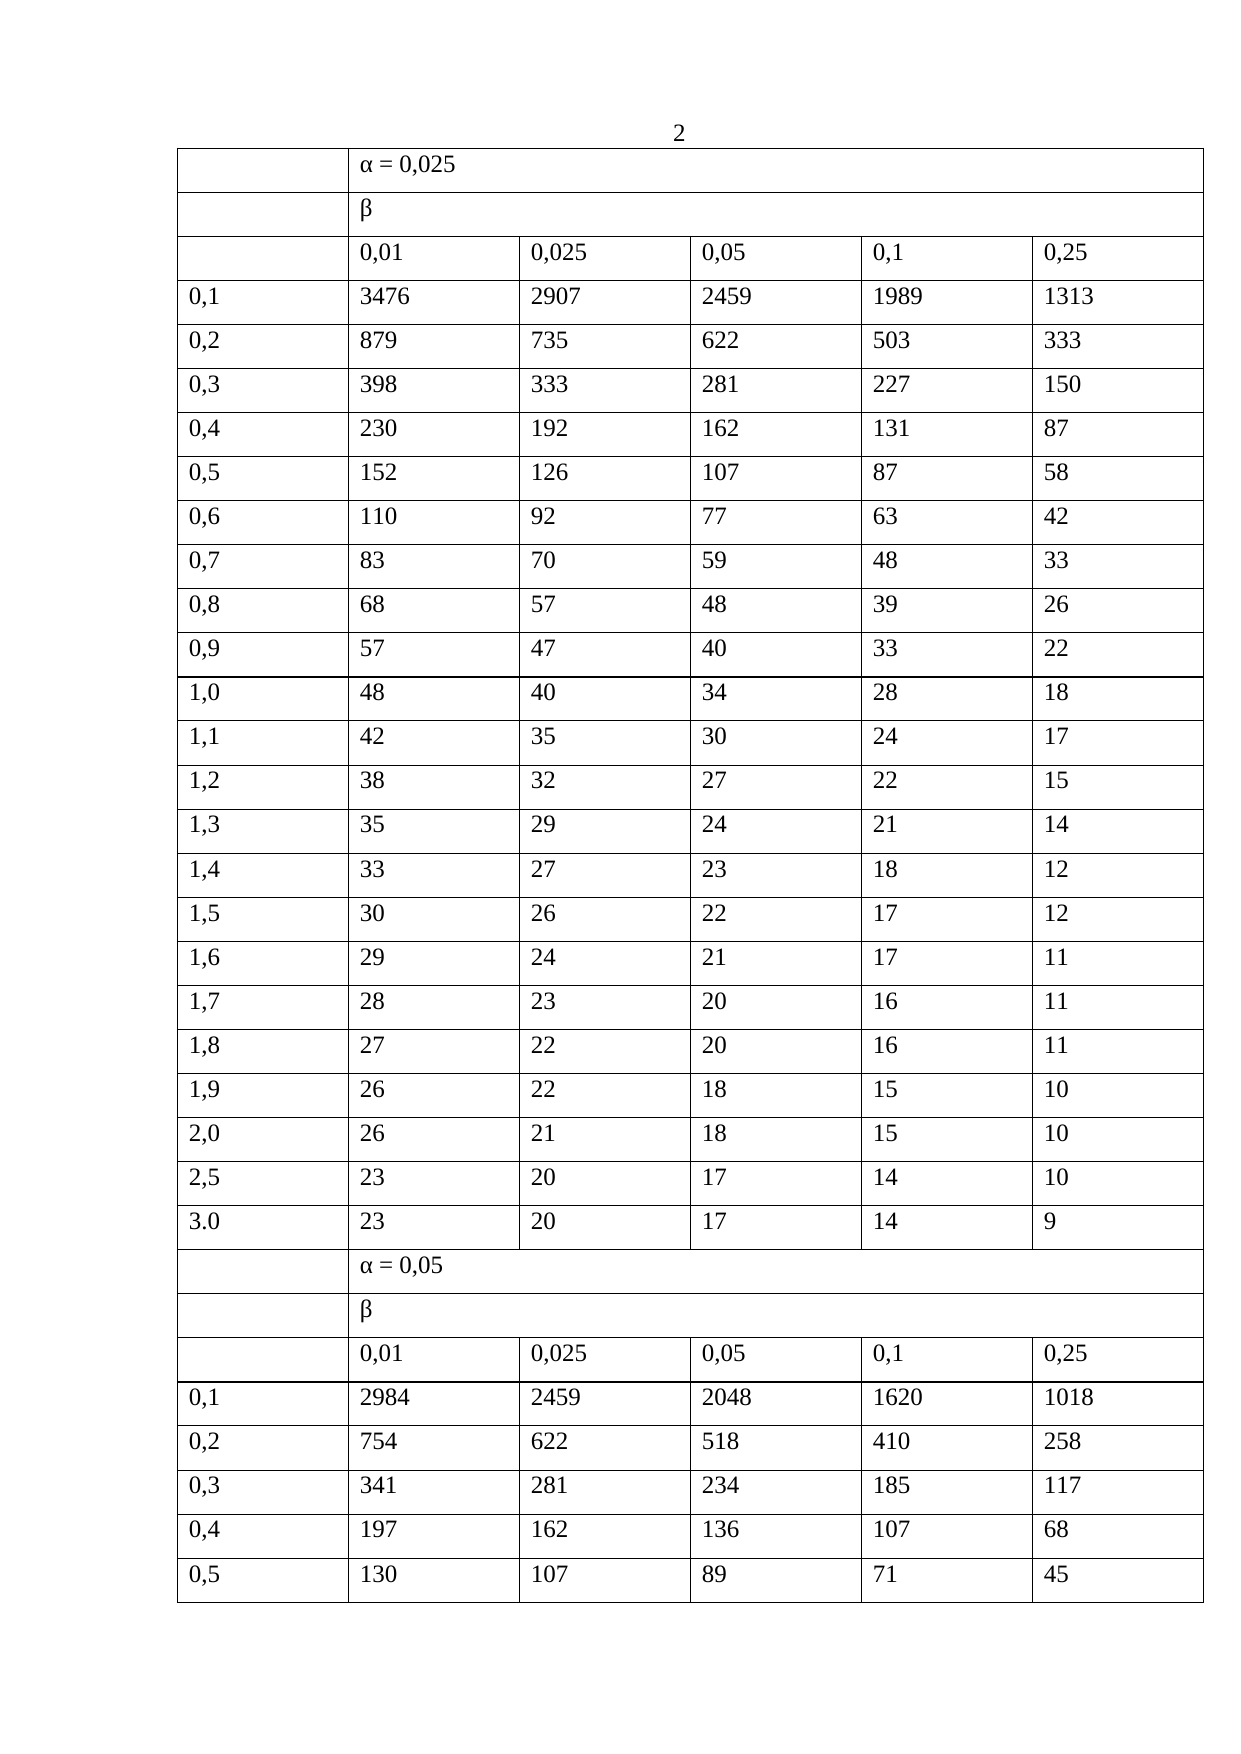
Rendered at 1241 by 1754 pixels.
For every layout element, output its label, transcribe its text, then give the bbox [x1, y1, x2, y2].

table_cell 281 [691, 369, 861, 412]
table_cell 0,9 [178, 633, 348, 676]
table_cell 0,8 [178, 589, 348, 632]
table_cell 754 [349, 1426, 519, 1469]
table_cell 18 [862, 854, 1032, 897]
table_cell 33 [1033, 545, 1203, 588]
table_cell 20 [691, 1030, 861, 1073]
table_cell 1,3 [178, 810, 348, 853]
table_cell 162 [520, 1515, 690, 1558]
table_cell 0,2 [178, 1426, 348, 1469]
table_cell 1,1 [178, 721, 348, 764]
table_cell 33 [349, 854, 519, 897]
table_cell 2984 [349, 1383, 519, 1425]
table_cell 150 [1033, 369, 1203, 412]
table_cell 14 [862, 1162, 1032, 1205]
table_cell 87 [1033, 413, 1203, 456]
table_cell 58 [1033, 457, 1203, 500]
table_cell 1,9 [178, 1074, 348, 1117]
table_cell [178, 237, 348, 280]
table_cell 68 [1033, 1515, 1203, 1558]
table_cell 63 [862, 501, 1032, 544]
table_cell 68 [349, 589, 519, 632]
table_cell 32 [520, 766, 690, 808]
table_cell 17 [691, 1206, 861, 1249]
table_cell 28 [862, 678, 1032, 720]
table_cell 27 [691, 766, 861, 808]
table_cell 10 [1033, 1074, 1203, 1117]
table_cell 26 [1033, 589, 1203, 632]
table_cell 21 [691, 942, 861, 985]
table_cell 17 [862, 942, 1032, 985]
table_cell 333 [1033, 325, 1203, 368]
table_cell 15 [862, 1118, 1032, 1161]
table_cell α = 0,025 [349, 149, 1203, 192]
table_cell 1,4 [178, 854, 348, 897]
table_cell 18 [1033, 678, 1203, 720]
table_cell 34 [691, 678, 861, 720]
table_cell 234 [691, 1471, 861, 1513]
table_cell 162 [691, 413, 861, 456]
table_cell 107 [691, 457, 861, 500]
table_cell 503 [862, 325, 1032, 368]
table_cell 0,025 [520, 1338, 690, 1381]
table_cell 23 [349, 1162, 519, 1205]
table_cell 10 [1033, 1162, 1203, 1205]
table_cell 59 [691, 545, 861, 588]
table_cell 11 [1033, 986, 1203, 1029]
table_cell 3476 [349, 281, 519, 324]
table_cell [178, 1250, 348, 1293]
table_cell 11 [1033, 942, 1203, 985]
table_cell 131 [862, 413, 1032, 456]
table_cell 0,01 [349, 1338, 519, 1381]
table_cell 26 [349, 1118, 519, 1161]
table_cell 16 [862, 1030, 1032, 1073]
table_cell 0,1 [178, 1383, 348, 1425]
table_cell 20 [691, 986, 861, 1029]
table_cell 136 [691, 1515, 861, 1558]
table_cell 29 [520, 810, 690, 853]
table_cell 23 [691, 854, 861, 897]
table_cell 2048 [691, 1383, 861, 1425]
table_cell 0,2 [178, 325, 348, 368]
table_cell 26 [520, 898, 690, 941]
table_cell 10 [1033, 1118, 1203, 1161]
table_cell 0,4 [178, 413, 348, 456]
table_cell 0,25 [1033, 237, 1203, 280]
table_cell 230 [349, 413, 519, 456]
table_cell 126 [520, 457, 690, 500]
table_cell 197 [349, 1515, 519, 1558]
table_cell 879 [349, 325, 519, 368]
table_cell 2459 [691, 281, 861, 324]
table_cell 21 [520, 1118, 690, 1161]
table_cell 12 [1033, 898, 1203, 941]
table_cell 0,6 [178, 501, 348, 544]
table_cell 33 [862, 633, 1032, 676]
table_cell 2,5 [178, 1162, 348, 1205]
table_cell 92 [520, 501, 690, 544]
table_cell 0,1 [178, 281, 348, 324]
table_cell 57 [349, 633, 519, 676]
table_cell 27 [349, 1030, 519, 1073]
table_cell 130 [349, 1559, 519, 1602]
table_cell 45 [1033, 1559, 1203, 1602]
table_cell 35 [520, 721, 690, 764]
table_cell 39 [862, 589, 1032, 632]
table_cell 1620 [862, 1383, 1032, 1425]
table_cell 17 [1033, 721, 1203, 764]
table_cell 1,8 [178, 1030, 348, 1073]
table_cell 77 [691, 501, 861, 544]
table_cell 26 [349, 1074, 519, 1117]
table_cell 2907 [520, 281, 690, 324]
table_cell 398 [349, 369, 519, 412]
table_cell 21 [862, 810, 1032, 853]
table_cell 258 [1033, 1426, 1203, 1469]
table_cell 0,01 [349, 237, 519, 280]
table_cell 15 [1033, 766, 1203, 808]
table_cell 341 [349, 1471, 519, 1513]
table_cell [178, 193, 348, 236]
table_cell 0,05 [691, 1338, 861, 1381]
table_cell 410 [862, 1426, 1032, 1469]
table_cell 735 [520, 325, 690, 368]
table_cell 0,4 [178, 1515, 348, 1558]
table_cell 24 [862, 721, 1032, 764]
table_cell 2459 [520, 1383, 690, 1425]
table_cell 17 [862, 898, 1032, 941]
table_cell 40 [691, 633, 861, 676]
table_cell 9 [1033, 1206, 1203, 1249]
table_cell 23 [349, 1206, 519, 1249]
table_cell 12 [1033, 854, 1203, 897]
table_cell 48 [862, 545, 1032, 588]
table_cell 281 [520, 1471, 690, 1513]
table_cell 24 [520, 942, 690, 985]
table_cell 1,6 [178, 942, 348, 985]
table_cell 518 [691, 1426, 861, 1469]
table_cell 28 [349, 986, 519, 1029]
table_cell 333 [520, 369, 690, 412]
table_cell 35 [349, 810, 519, 853]
table_cell 0,5 [178, 1559, 348, 1602]
table_cell 107 [520, 1559, 690, 1602]
table_cell 152 [349, 457, 519, 500]
table_cell 15 [862, 1074, 1032, 1117]
table_cell 0,025 [520, 237, 690, 280]
table_cell β [349, 193, 1203, 236]
table_cell 22 [691, 898, 861, 941]
table_cell 89 [691, 1559, 861, 1602]
table_cell 622 [691, 325, 861, 368]
table_cell [178, 1294, 348, 1337]
table_cell 22 [862, 766, 1032, 808]
table_cell 1,5 [178, 898, 348, 941]
table_cell 20 [520, 1162, 690, 1205]
table_cell 22 [520, 1074, 690, 1117]
table_cell 0,7 [178, 545, 348, 588]
table_cell 0,25 [1033, 1338, 1203, 1381]
table_cell 3.0 [178, 1206, 348, 1249]
table_cell 1,0 [178, 678, 348, 720]
table_cell 1,7 [178, 986, 348, 1029]
table_cell [178, 149, 348, 192]
table_cell 16 [862, 986, 1032, 1029]
table_cell 14 [1033, 810, 1203, 853]
table_cell 110 [349, 501, 519, 544]
table_cell 48 [349, 678, 519, 720]
table_cell 83 [349, 545, 519, 588]
table_cell 0,1 [862, 1338, 1032, 1381]
table_cell 107 [862, 1515, 1032, 1558]
table_cell 0,05 [691, 237, 861, 280]
table_cell 24 [691, 810, 861, 853]
table_cell 47 [520, 633, 690, 676]
table_cell 192 [520, 413, 690, 456]
table_cell 0,5 [178, 457, 348, 500]
table_cell 42 [1033, 501, 1203, 544]
table_cell 18 [691, 1074, 861, 1117]
table_cell α = 0,05 [349, 1250, 1203, 1293]
table_cell 1989 [862, 281, 1032, 324]
table_cell 0,3 [178, 369, 348, 412]
table_cell 11 [1033, 1030, 1203, 1073]
table_cell 29 [349, 942, 519, 985]
table_cell 48 [691, 589, 861, 632]
table_cell 70 [520, 545, 690, 588]
table_cell 0,1 [862, 237, 1032, 280]
table_cell 0,3 [178, 1471, 348, 1513]
table_cell [178, 1338, 348, 1381]
table_cell 87 [862, 457, 1032, 500]
table_cell 1313 [1033, 281, 1203, 324]
table_cell 71 [862, 1559, 1032, 1602]
table_cell 40 [520, 678, 690, 720]
table_cell 17 [691, 1162, 861, 1205]
table_cell 185 [862, 1471, 1032, 1513]
table_cell 30 [691, 721, 861, 764]
table_cell 117 [1033, 1471, 1203, 1513]
table_cell 30 [349, 898, 519, 941]
table_cell 227 [862, 369, 1032, 412]
table_cell 622 [520, 1426, 690, 1469]
table_cell 1,2 [178, 766, 348, 808]
table_cell 1018 [1033, 1383, 1203, 1425]
table_cell 38 [349, 766, 519, 808]
table_cell 42 [349, 721, 519, 764]
table_cell 57 [520, 589, 690, 632]
table_cell 27 [520, 854, 690, 897]
table_cell 20 [520, 1206, 690, 1249]
table_cell 14 [862, 1206, 1032, 1249]
table_cell 22 [520, 1030, 690, 1073]
table_cell 23 [520, 986, 690, 1029]
table_cell 22 [1033, 633, 1203, 676]
table_cell 2,0 [178, 1118, 348, 1161]
table_cell β [349, 1294, 1203, 1337]
table_cell 18 [691, 1118, 861, 1161]
